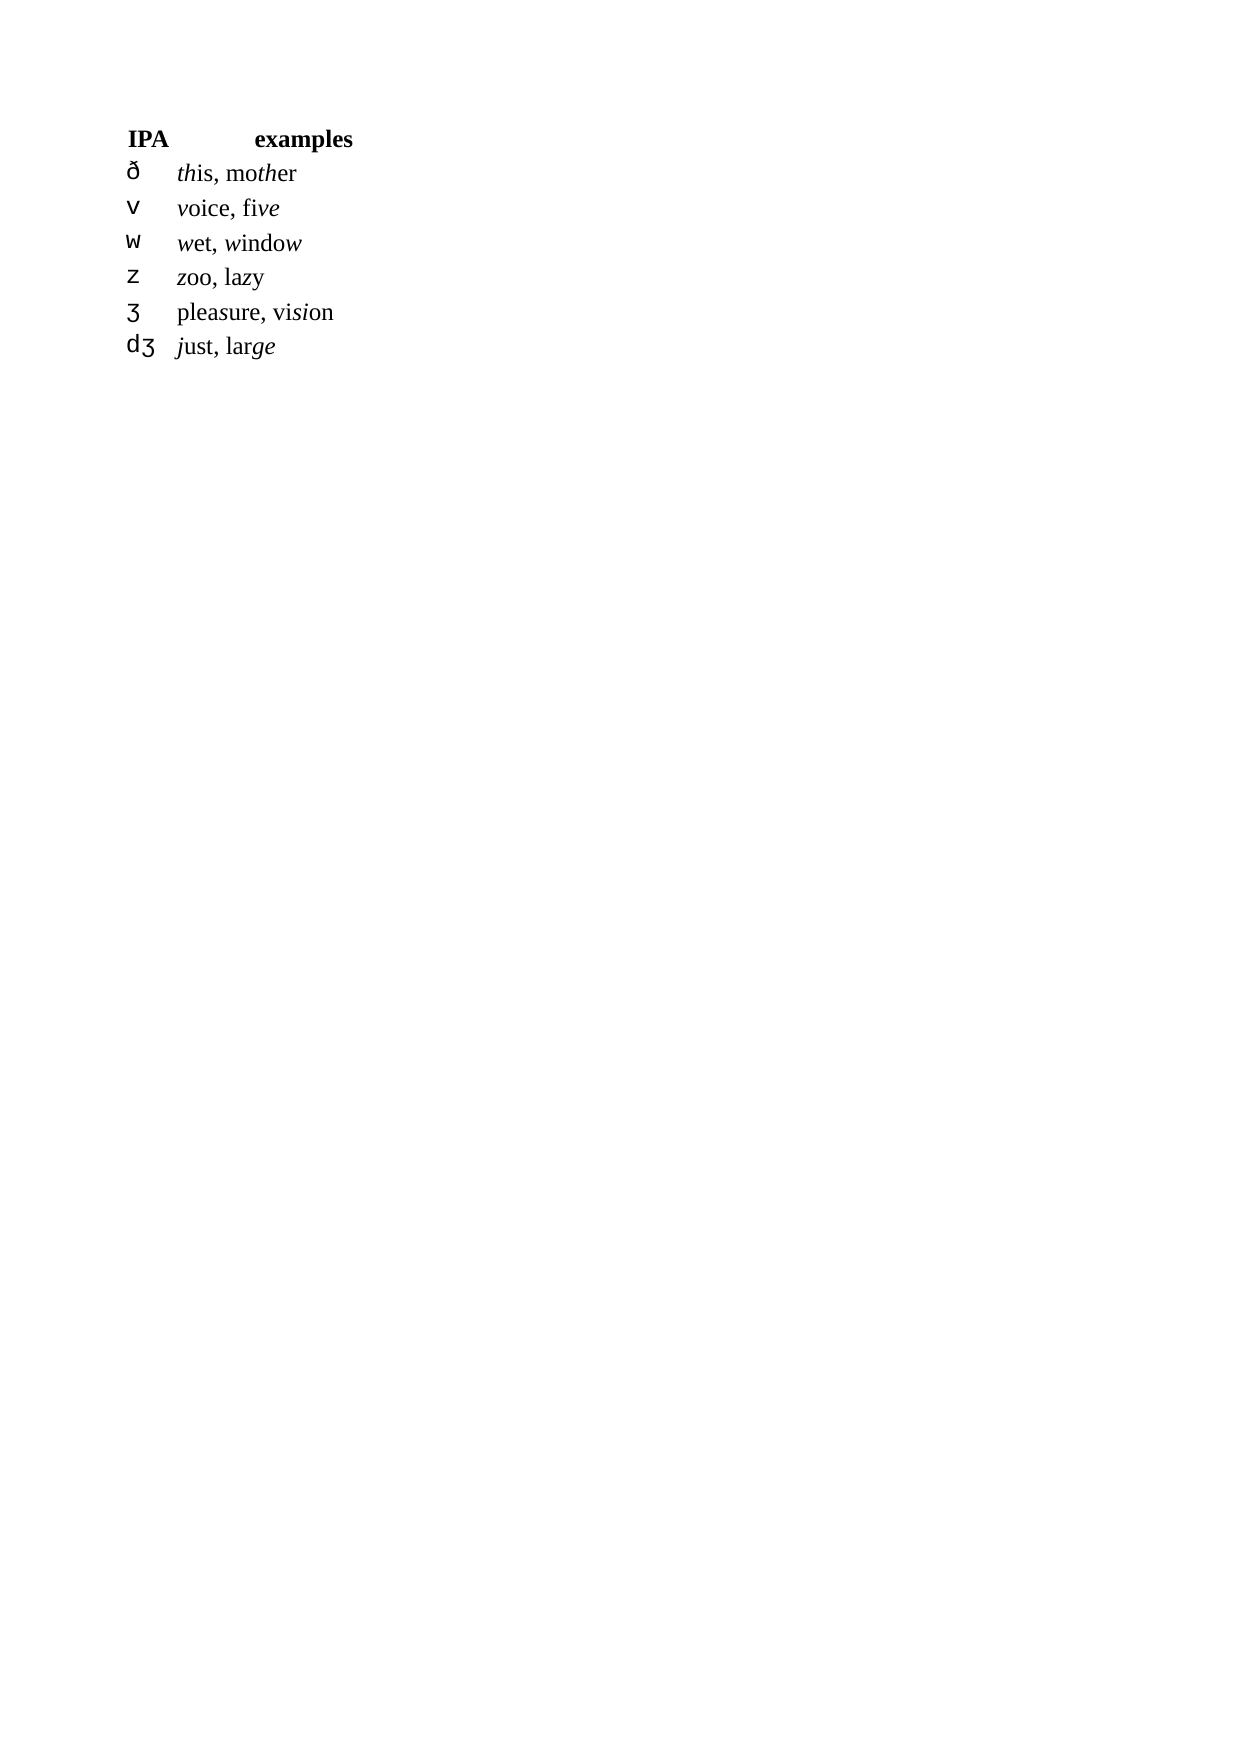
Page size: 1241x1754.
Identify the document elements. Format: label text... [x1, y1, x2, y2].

table_header IPA [123, 121, 174, 156]
table_cell dʒ [123, 329, 174, 363]
table_cell this, mother [174, 156, 433, 190]
table_cell voice, five [174, 190, 433, 225]
table_cell ʒ [123, 294, 174, 328]
table_cell pleasure, vision [174, 294, 433, 328]
table_cell just, large [174, 329, 433, 363]
table_cell zoo, lazy [174, 259, 433, 294]
table_cell wet, window [174, 225, 433, 259]
table_header [118, 118, 511, 395]
table_header [511, 118, 1000, 395]
table_cell w [123, 225, 174, 259]
table_header examples [174, 121, 433, 156]
table_cell z [123, 259, 174, 294]
table_cell v [123, 190, 174, 225]
table_cell ð [123, 156, 174, 190]
